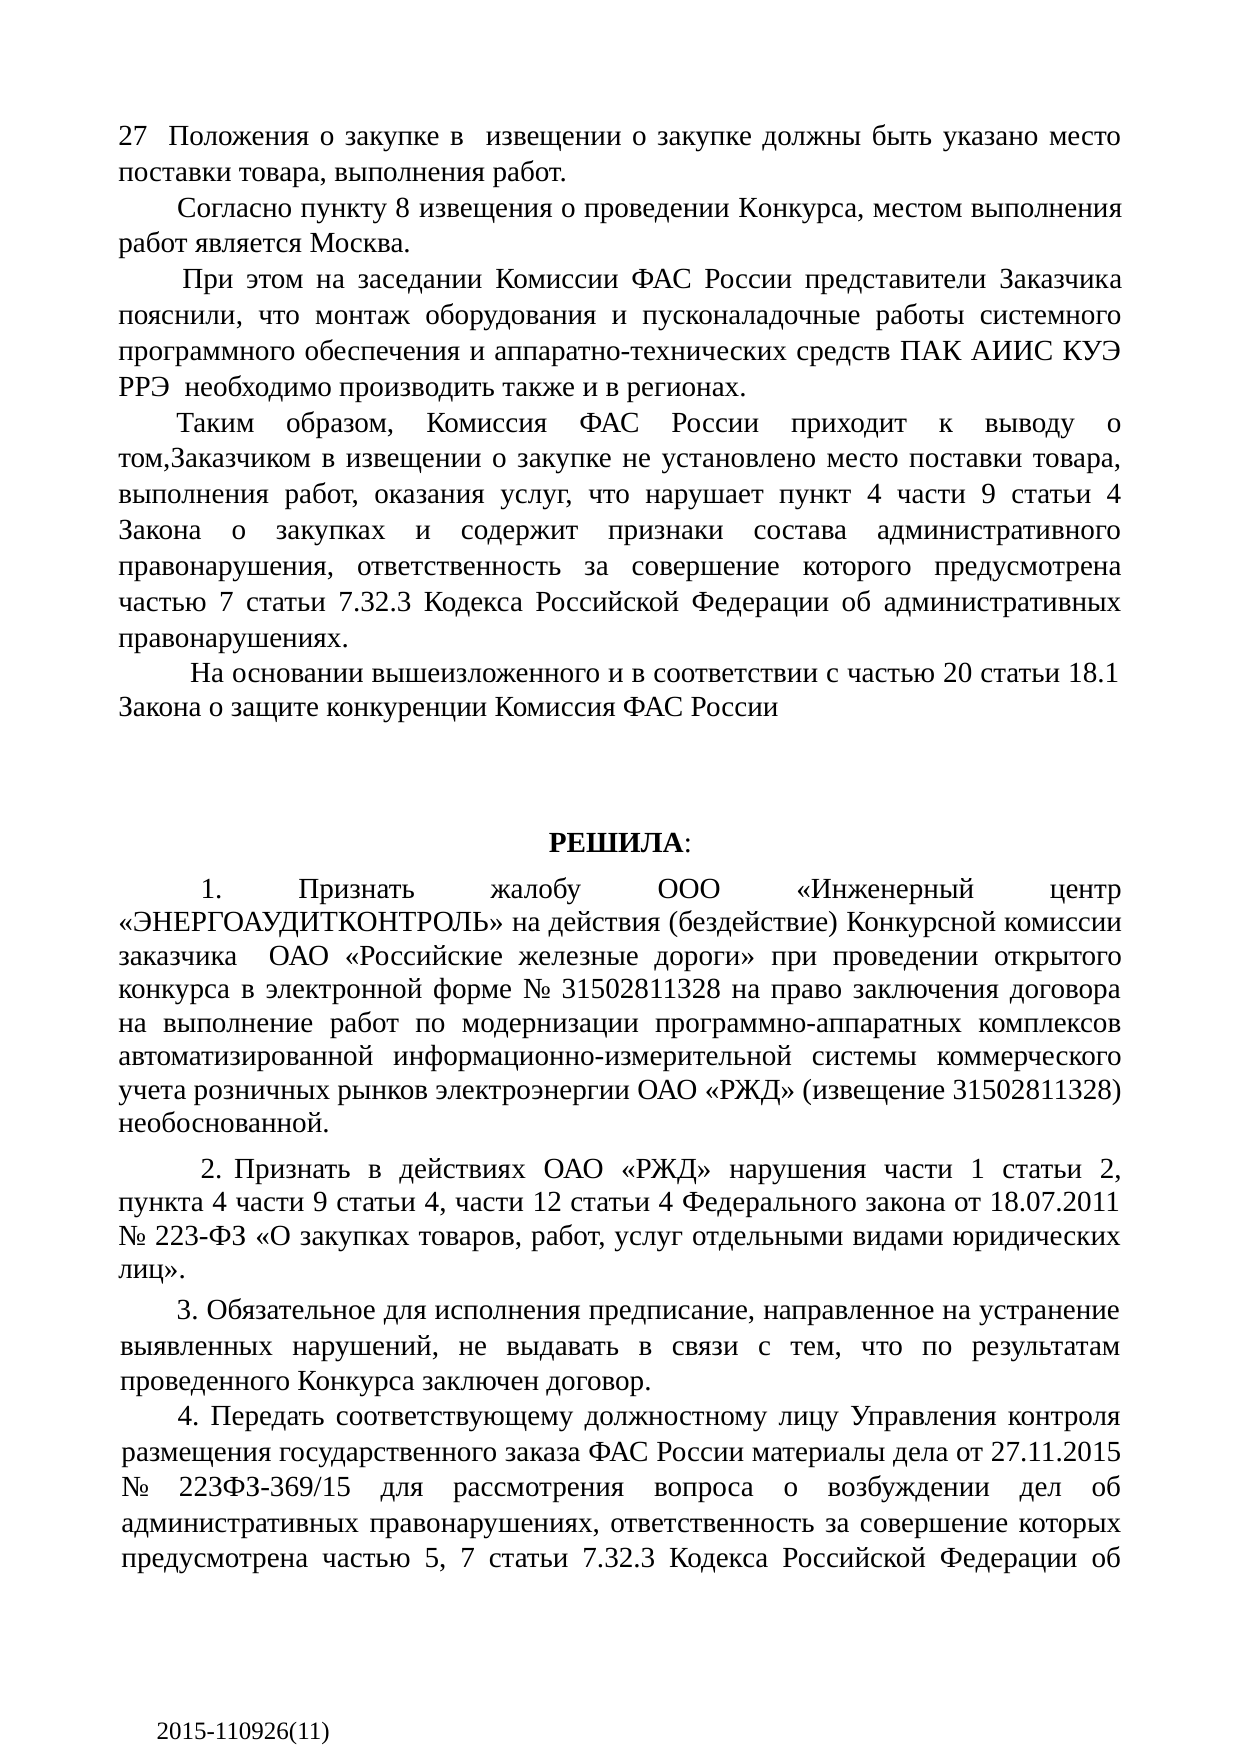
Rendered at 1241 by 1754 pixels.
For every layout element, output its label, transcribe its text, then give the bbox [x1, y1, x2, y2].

list Согласно пункту 8 извещения о проведении Конкурса, местом выполнения работ является Москва. [118, 190, 1122, 259]
text Таким образом, Комиссия ФАС России приходит к выводу о том,Заказчиком в извещении о закупке не установлено место поставки товара, выполнения работ, оказания услуг, что нарушает пункт 4 части 9 статьи 4 Закона о закупках и содержит признаки состава административного правонарушения, ответственность за совершение которого предусмотрена частью 7 статьи 7.32.3 Кодекса Российской Федерации об административных правонарушениях. [118, 405, 1122, 653]
list 3. Обязательное для исполнения предписание, направленное на устранение выявленных нарушений, не выдавать в связи с тем, что по результатам проведенного Конкурса заключен договор. [120, 1291, 1122, 1397]
list Признать в действиях ОАО «РЖД» нарушения части 1 статьи 2, пункта 4 части 9 статьи 4, части 12 статьи 4 Федерального закона от 18.07.2011 № 223-ФЗ «О закупках товаров, работ, услуг отдельными видами юридических лиц». [118, 1151, 1122, 1285]
text 1. Признать жалобу ООО «Инженерный центр «ЭНЕРГОАУДИТКОНТРОЛЬ» на действия (бездействие) Конкурсной комиссии заказчика ОАО «Российские железные дороги» при проведении открытого конкурса в электронной форме № 31502811328 на право заключения договора на выполнение работ по модернизации программно-аппаратных комплексов автоматизированной информационно-измерительной системы коммерческого учета розничных рынков электроэнергии ОАО «РЖД» (извещение 31502811328) необоснованной. [118, 871, 1122, 1139]
text РЕШИЛА: [118, 825, 1122, 859]
list 4. Передать соответствующему должностному лицу Управления контроля размещения государственного заказа ФАС России материалы дела от 27.11.2015 № 223ФЗ-369/15 для рассмотрения вопроса о возбуждении дел об административных правонарушениях, ответственность за совершение которых предусмотрена частью 5, 7 статьи 7.32.3 Кодекса Российской Федерации об [121, 1397, 1122, 1574]
list При этом на заседании Комиссии ФАС России представители Заказчика пояснили, что монтаж оборудования и пусконаладочные работы системного программного обеспечения и аппаратно-технических средств ПАК АИИС КУЭ РРЭ необходимо производить также и в регионах. [118, 261, 1122, 402]
list На основании вышеизложенного и в соответствии с частью 20 статьи 18.1 Закона о защите конкуренции Комиссия ФАС России [118, 656, 1122, 723]
list 27 Положения о закупке в извещении о закупке должны быть указано место поставки товара, выполнения работ. [118, 118, 1122, 187]
